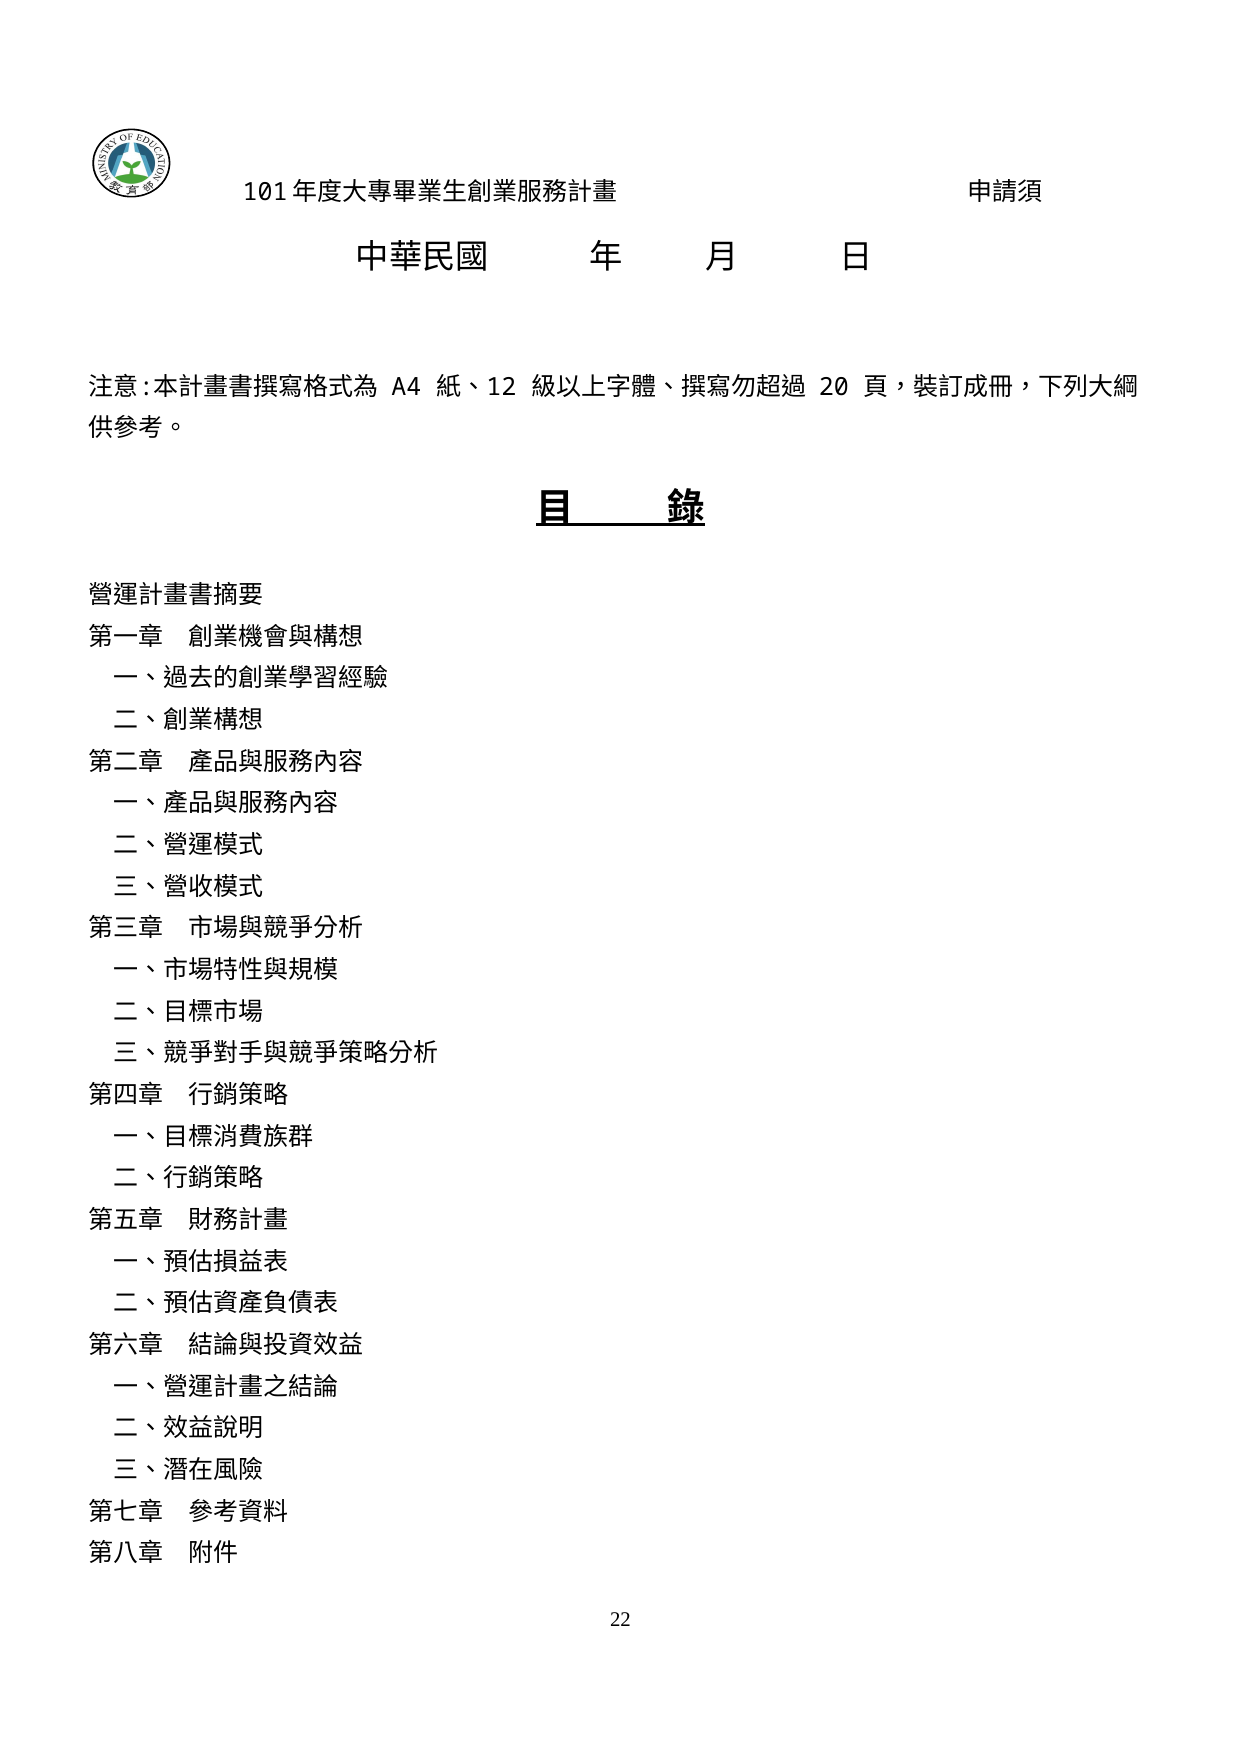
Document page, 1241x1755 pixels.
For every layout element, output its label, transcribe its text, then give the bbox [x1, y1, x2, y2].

text 三、潛在風險 [89, 1445, 1152, 1487]
text 第三章 市場與競爭分析 [89, 903, 1152, 945]
text 二、預估資產負債表 [89, 1278, 1152, 1320]
text 二、行銷策略 [89, 1153, 1152, 1195]
text 目 錄 [89, 487, 1152, 528]
text 二、效益說明 [89, 1403, 1152, 1445]
text 一、過去的創業學習經驗 [89, 653, 1152, 695]
text 一、預估損益表 [89, 1237, 1152, 1278]
text 第七章 參考資料 [89, 1487, 1152, 1528]
text 一、目標消費族群 [89, 1112, 1152, 1153]
text 第二章 產品與服務內容 [89, 737, 1152, 778]
text 二、營運模式 [89, 820, 1152, 862]
text 注意:本計畫書撰寫格式為 A4 紙、12 級以上字體、撰寫勿超過 20 頁，裝訂成冊，下列大綱供參考。 [89, 362, 1152, 445]
text 三、營收模式 [89, 862, 1152, 903]
text 第四章 行銷策略 [89, 1070, 1152, 1112]
text 中華民國 年 月 日 [89, 230, 1139, 278]
text 營運計畫書摘要 [89, 570, 1152, 612]
text 二、目標市場 [89, 987, 1152, 1028]
text 二、創業構想 [89, 695, 1152, 737]
text 第五章 財務計畫 [89, 1195, 1152, 1237]
text 一、營運計畫之結論 [89, 1362, 1152, 1403]
text 第一章 創業機會與構想 [89, 612, 1152, 653]
text 三、競爭對手與競爭策略分析 [89, 1028, 1152, 1070]
text 第六章 結論與投資效益 [89, 1320, 1152, 1362]
text 一、產品與服務內容 [89, 778, 1152, 820]
text 第八章 附件 [89, 1528, 1152, 1570]
text 一、市場特性與規模 [89, 945, 1152, 987]
